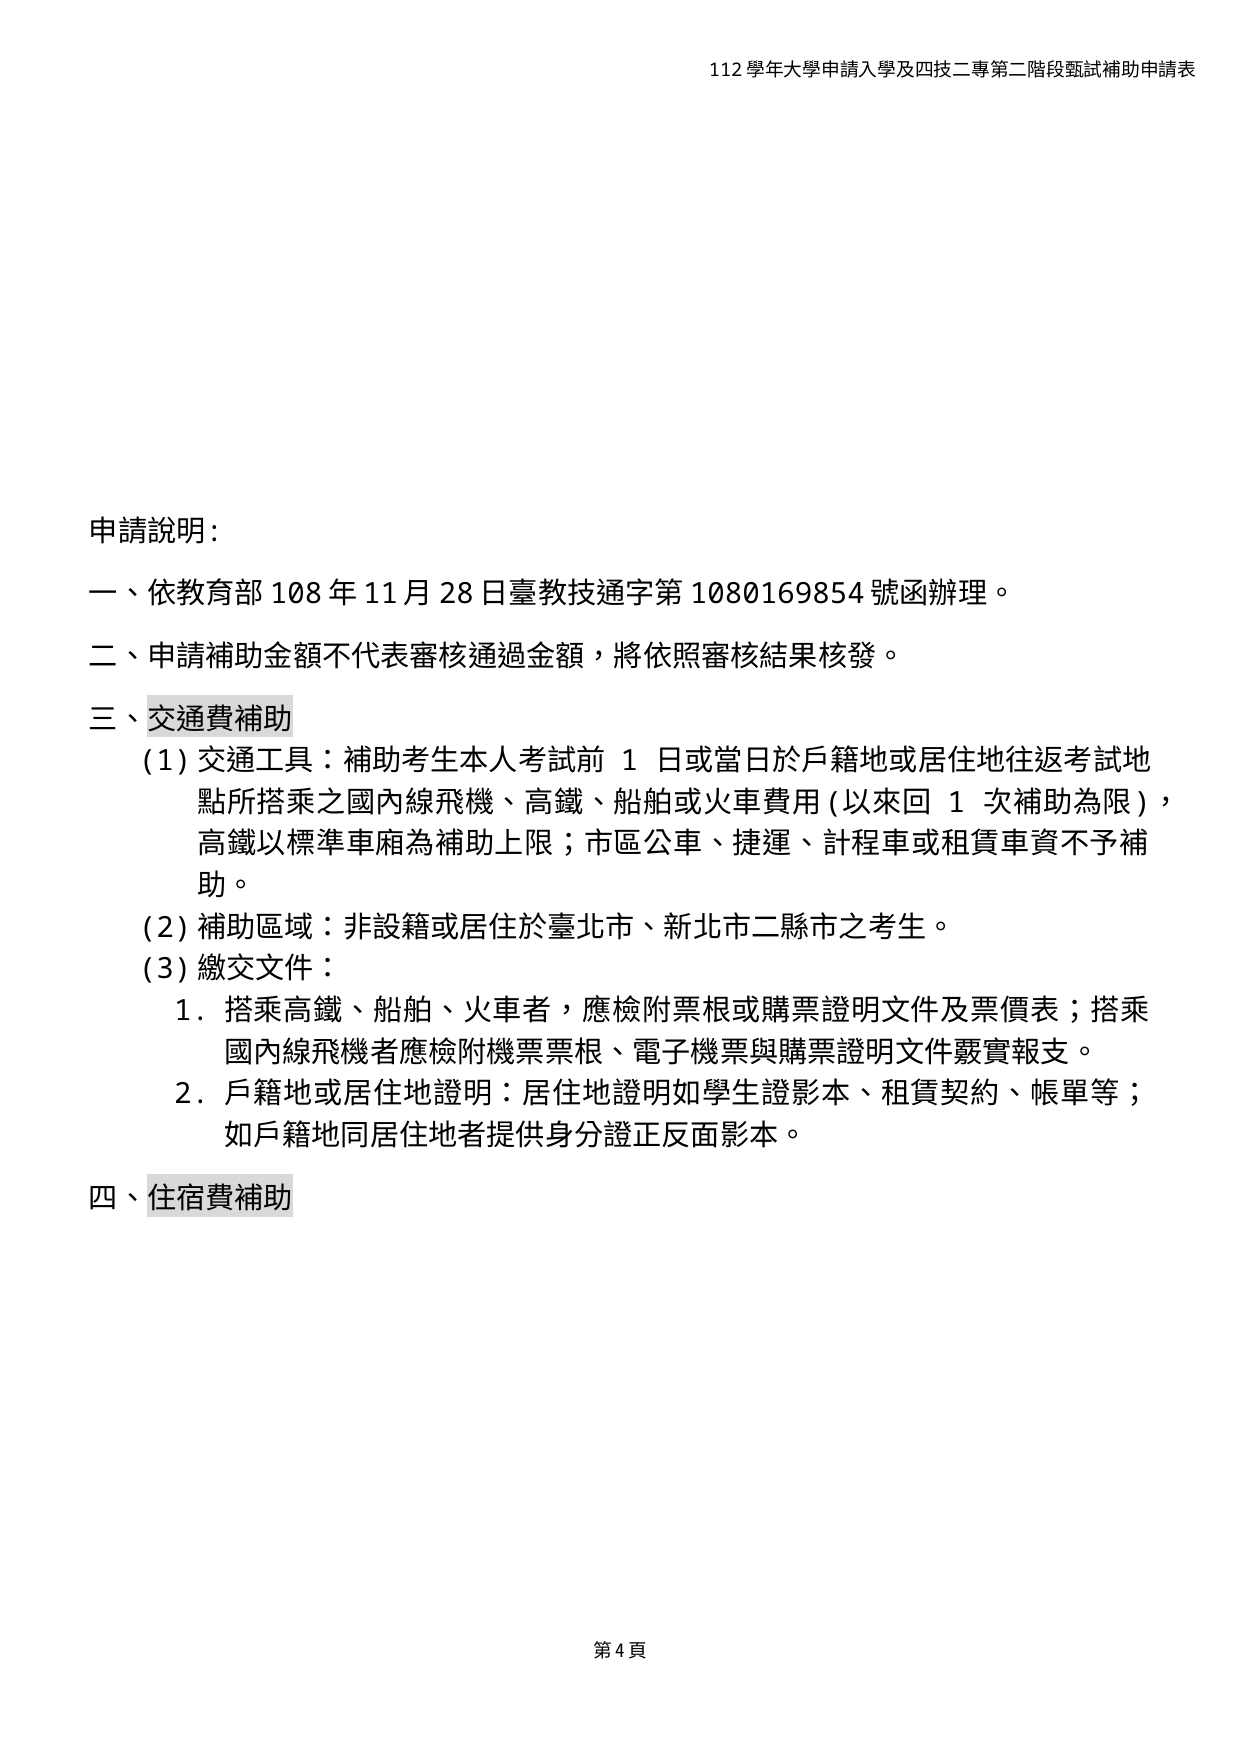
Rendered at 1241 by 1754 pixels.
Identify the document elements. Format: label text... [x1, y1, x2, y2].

text 三、交通費補助 [89, 675, 1152, 737]
list 戶籍地或居住地證明：居住地證明如學生證影本、租賃契約、帳單等；如戶籍地同居住地者提供身分證正反面影本。 [174, 1071, 1152, 1154]
text 申請說明: [89, 487, 1152, 550]
text 四、住宿費補助 [89, 1154, 1152, 1216]
text 一、依教育部108年11月28日臺教技通字第1080169854號函辦理。 [89, 550, 1152, 612]
list 搭乘高鐵、船舶、火車者，應檢附票根或購票證明文件及票價表；搭乘國內線飛機者應檢附機票票根、電子機票與購票證明文件覈實報支。 [174, 987, 1152, 1071]
list 交通工具：補助考生本人考試前 1 日或當日於戶籍地或居住地往返考試地點所搭乘之國內線飛機、高鐵、船舶或火車費用(以來回 1 次補助為限)，高鐵以標準車廂為補助上限；市區公車、捷運、計程車或租賃車資不予補助。 [139, 737, 1152, 904]
list 繳交文件： [139, 946, 1152, 987]
list 補助區域：非設籍或居住於臺北市、新北市二縣市之考生。 [139, 904, 1152, 946]
text 二、申請補助金額不代表審核通過金額，將依照審核結果核發。 [89, 612, 1152, 675]
